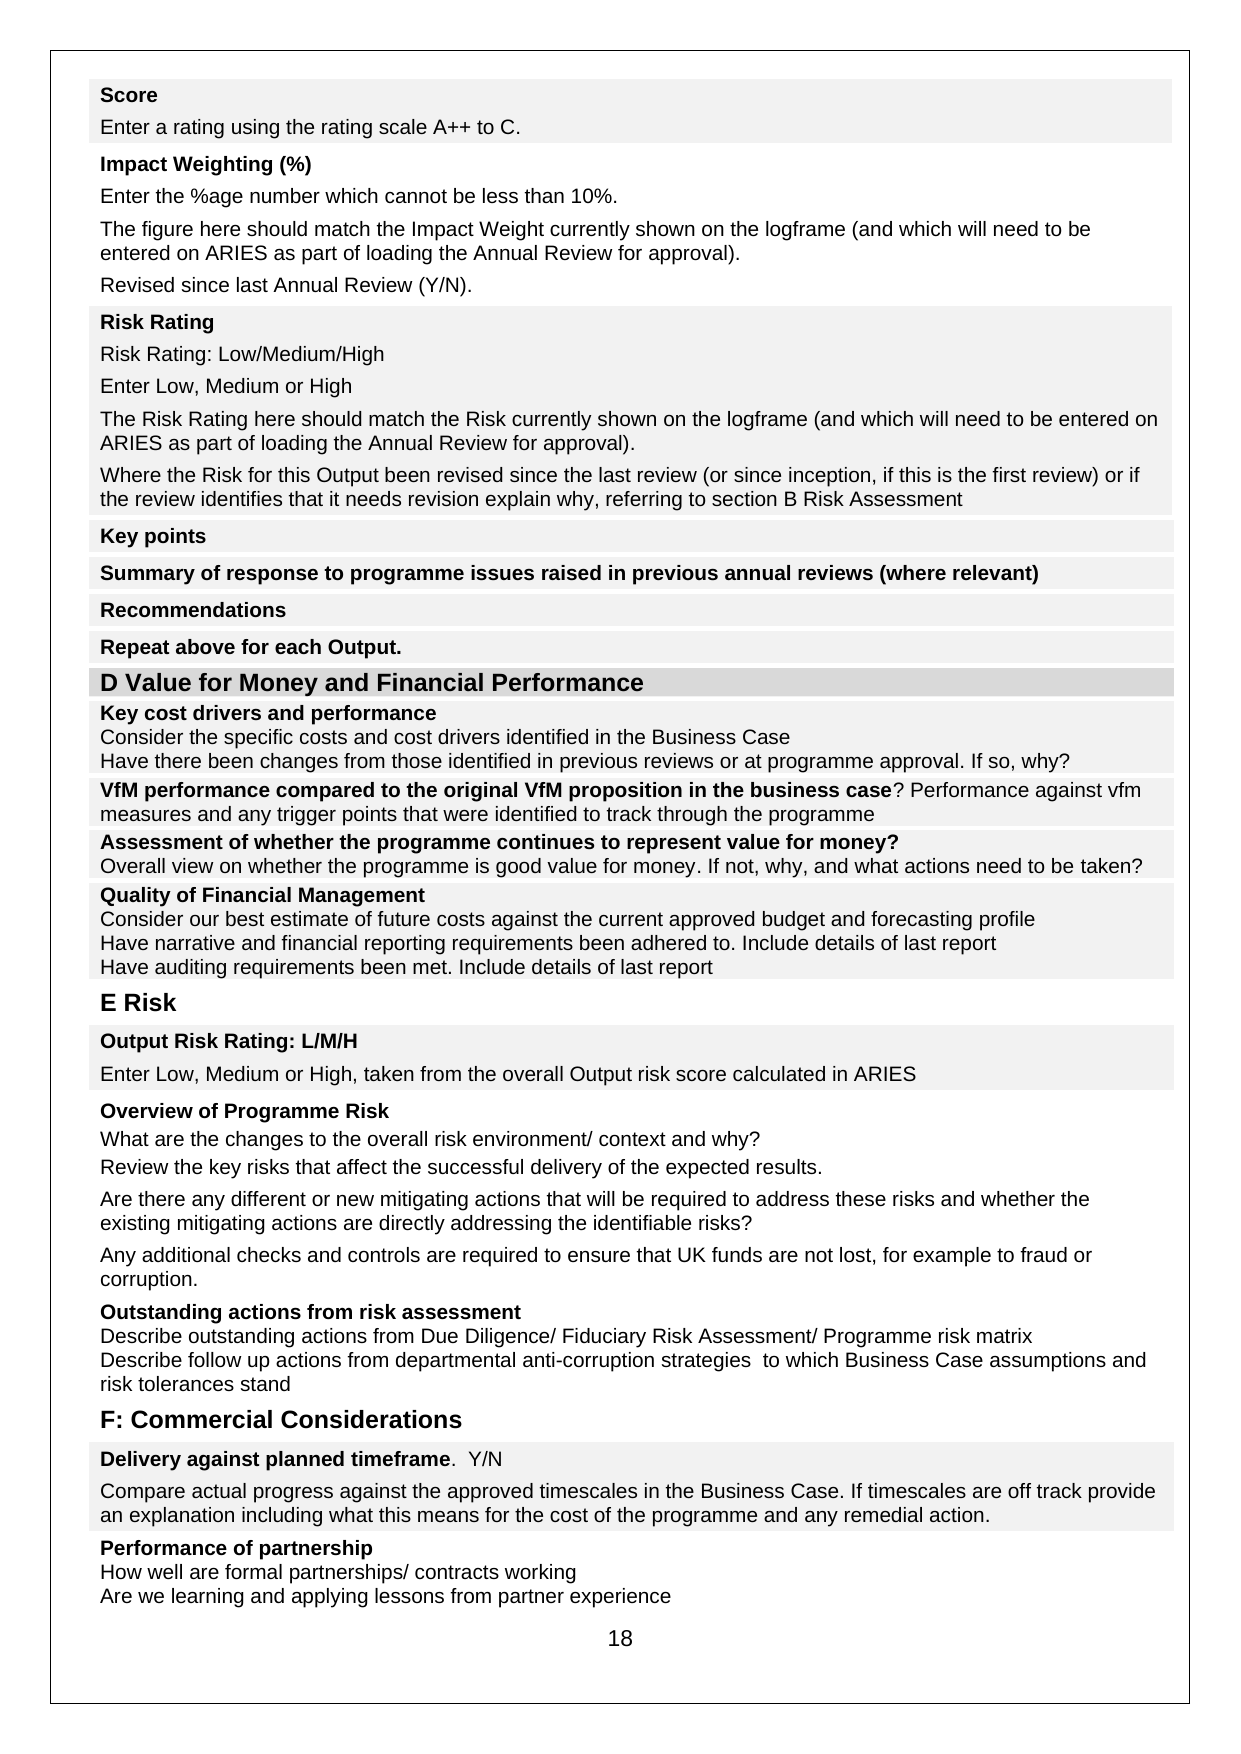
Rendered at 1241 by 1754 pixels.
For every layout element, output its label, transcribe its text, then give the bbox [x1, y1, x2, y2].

table_cell Delivery against planned timeframe. Y/N Compare actual progress against the approved timescales in the Business Case. If timescales are off track provide an explanation including what this means for the cost of the programme and any remedial action. [89, 1442, 1174, 1531]
table_cell Output Risk Rating: L/M/H Enter Low, Medium or High, taken from the overall Output risk score calculated in ARIES [89, 1025, 1174, 1090]
table_cell Overview of Programme Risk What are the changes to the overall risk environment/ context and why? Review the key risks that affect the successful delivery of the expected results. Are there any different or new mitigating actions that will be required to address these risks and whether the existing mitigating actions are directly addressing the identifiable risks? Any additional checks and controls are required to ensure that UK funds are not lost, for example to fraud or corruption. [89, 1095, 1174, 1295]
table_cell D Value for Money and Financial Performance [89, 668, 1174, 696]
table_cell Key cost drivers and performance Consider the specific costs and cost drivers identified in the Business Case Have there been changes from those identified in previous reviews or at programme approval. If so, why? [89, 701, 1174, 773]
table_cell Outstanding actions from risk assessment Describe outstanding actions from Due Diligence/ Fiduciary Risk Assessment/ Programme risk matrix Describe follow up actions from departmental anti-corruption strategies to which Business Case assumptions and risk tolerances stand [89, 1300, 1174, 1396]
table_cell Key points [89, 520, 1174, 552]
table_cell Impact Weighting (%) Enter the %age number which cannot be less than 10%. The figure here should match the Impact Weight currently shown on the logframe (and which will need to be entered on ARIES as part of loading the Annual Review for approval). Revised since last Annual Review (Y/N). [89, 148, 1174, 301]
table_cell F: Commercial Considerations [89, 1401, 1174, 1438]
table_cell Recommendations [89, 594, 1174, 626]
table_cell Score Enter a rating using the rating scale A++ to C. [89, 79, 1172, 143]
table_cell Repeat above for each Output. [89, 631, 1174, 663]
table_cell E Risk [89, 983, 1174, 1020]
table_cell Performance of partnership How well are formal partnerships/ contracts working Are we learning and applying lessons from partner experience [89, 1536, 1174, 1607]
table_cell Risk Rating Risk Rating: Low/Medium/High Enter Low, Medium or High The Risk Rating here should match the Risk currently shown on the logframe (and which will need to be entered on ARIES as part of loading the Annual Review for approval). Where the Risk for this Output been revised since the last review (or since inception, if this is the first review) or if the review identifies that it needs revision explain why, referring to section B Risk Assessment [89, 306, 1172, 515]
table_cell Summary of response to programme issues raised in previous annual reviews (where relevant) [89, 557, 1174, 589]
